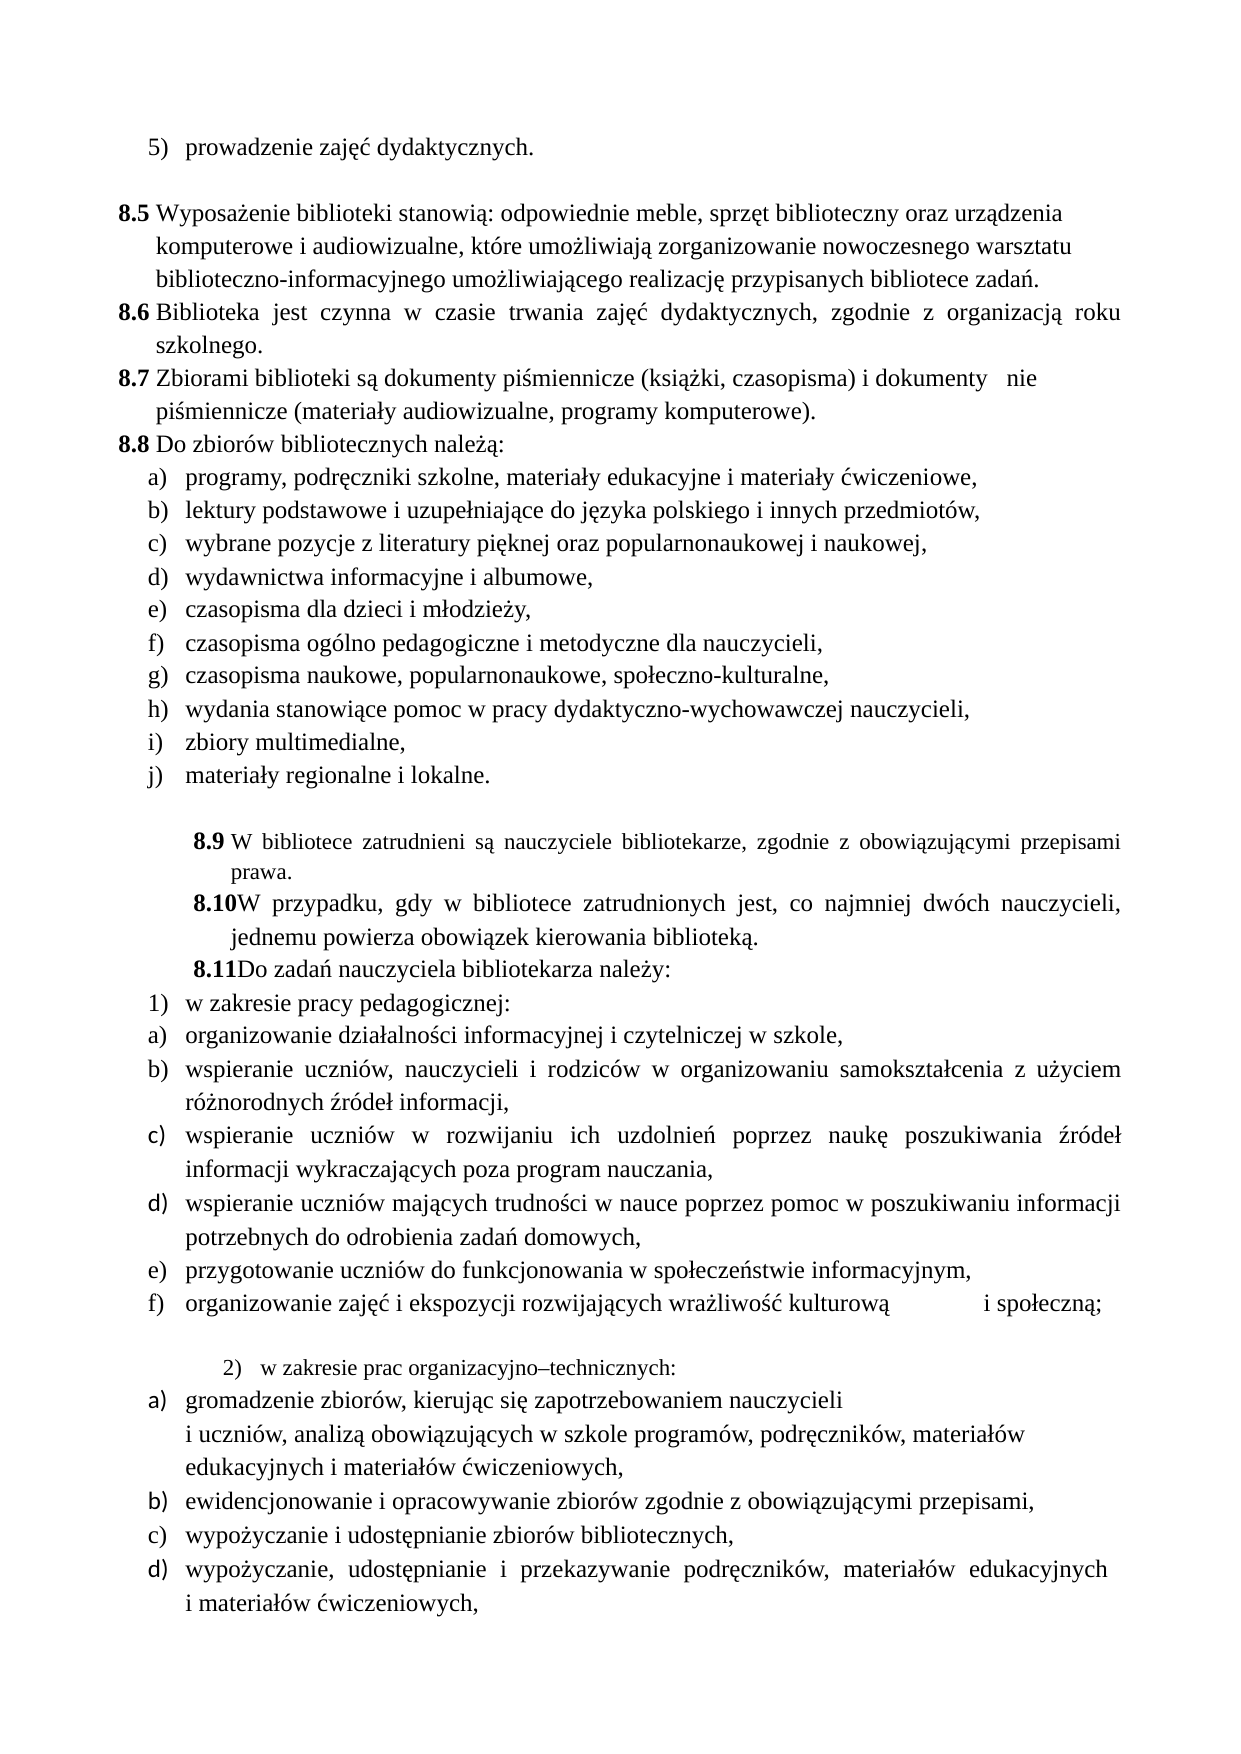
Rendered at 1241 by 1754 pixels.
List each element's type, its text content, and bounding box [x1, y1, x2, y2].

list lektury podstawowe i uzupełniające do języka polskiego i innych przedmiotów, [148, 496, 1122, 524]
list materiały regionalne i lokalne. [148, 760, 1122, 788]
list W bibliotece zatrudnieni są nauczyciele bibliotekarze, zgodnie z obowiązującymi przepisami prawa. [193, 826, 1122, 885]
list w zakresie prac organizacyjno–technicznych: [223, 1354, 1122, 1381]
list zbiory multimedialne, [148, 727, 1122, 755]
list wspieranie uczniów mających trudności w nauce poprzez pomoc w poszukiwaniu informacji potrzebnych do odrobienia zadań domowych, [148, 1187, 1122, 1251]
list W przypadku, gdy w bibliotece zatrudnionych jest, co najmniej dwóch nauczycieli, jednemu powierza obowiązek kierowania biblioteką. [193, 888, 1122, 950]
list czasopisma naukowe, popularnonaukowe, społeczno-kulturalne, [148, 661, 1122, 689]
list Zbiorami biblioteki są dokumenty piśmiennicze (książki, czasopisma) i dokumenty nie piśmiennicze (materiały audiowizualne, programy komputerowe). [118, 363, 1122, 425]
list organizowanie działalności informacyjnej i czytelniczej w szkole, [148, 1021, 1122, 1049]
list czasopisma ogólno pedagogiczne i metodyczne dla nauczycieli, [148, 628, 1122, 656]
list wydania stanowiące pomoc w pracy dydaktyczno-wychowawczej nauczycieli, [148, 694, 1122, 722]
list Biblioteka jest czynna w czasie trwania zajęć dydaktycznych, zgodnie z organizacją roku szkolnego. [118, 297, 1122, 359]
list programy, podręczniki szkolne, materiały edukacyjne i materiały ćwiczeniowe, [148, 462, 1122, 491]
list przygotowanie uczniów do funkcjonowania w społeczeństwie informacyjnym, [148, 1255, 1122, 1284]
list czasopisma dla dzieci i młodzieży, [148, 594, 1122, 623]
list wydawnictwa informacyjne i albumowe, [148, 562, 1122, 590]
list w zakresie pracy pedagogicznej: [148, 988, 1122, 1016]
list wspieranie uczniów w rozwijaniu ich uzdolnień poprzez naukę poszukiwania źródeł informacji wykraczających poza program nauczania, [148, 1120, 1122, 1183]
list wspieranie uczniów, nauczycieli i rodziców w organizowaniu samokształcenia z użyciem różnorodnych źródeł informacji, [148, 1054, 1122, 1115]
list wypożyczanie i udostępnianie zbiorów bibliotecznych, [148, 1520, 1122, 1549]
list Do zadań nauczyciela bibliotekarza należy: [193, 954, 1122, 983]
list wypożyczanie, udostępnianie i przekazywanie podręczników, materiałów edukacyjnych i materiałów ćwiczeniowych, [148, 1553, 1122, 1617]
list wybrane pozycje z literatury pięknej oraz popularnonaukowej i naukowej, [148, 528, 1122, 557]
list prowadzenie zajęć dydaktycznych. [148, 132, 1122, 161]
list Do zbiorów bibliotecznych należą: [118, 429, 1122, 458]
list Wyposażenie biblioteki stanowią: odpowiednie meble, sprzęt biblioteczny oraz urządzenia komputerowe i audiowizualne, które umożliwiają zorganizowanie nowoczesnego warsztatu biblioteczno-informacyjnego umożliwiającego realizację przypisanych bibliotece zadań. [118, 198, 1122, 293]
list ewidencjonowanie i opracowywanie zbiorów zgodnie z obowiązującymi przepisami, [148, 1485, 1122, 1516]
list gromadzenie zbiorów, kierując się zapotrzebowaniem nauczycieli i uczniów, analizą obowiązujących w szkole programów, podręczników, materiałów edukacyjnych i materiałów ćwiczeniowych, [148, 1384, 1122, 1481]
list organizowanie zajęć i ekspozycji rozwijających wrażliwość kulturową i społeczną; [148, 1288, 1122, 1317]
